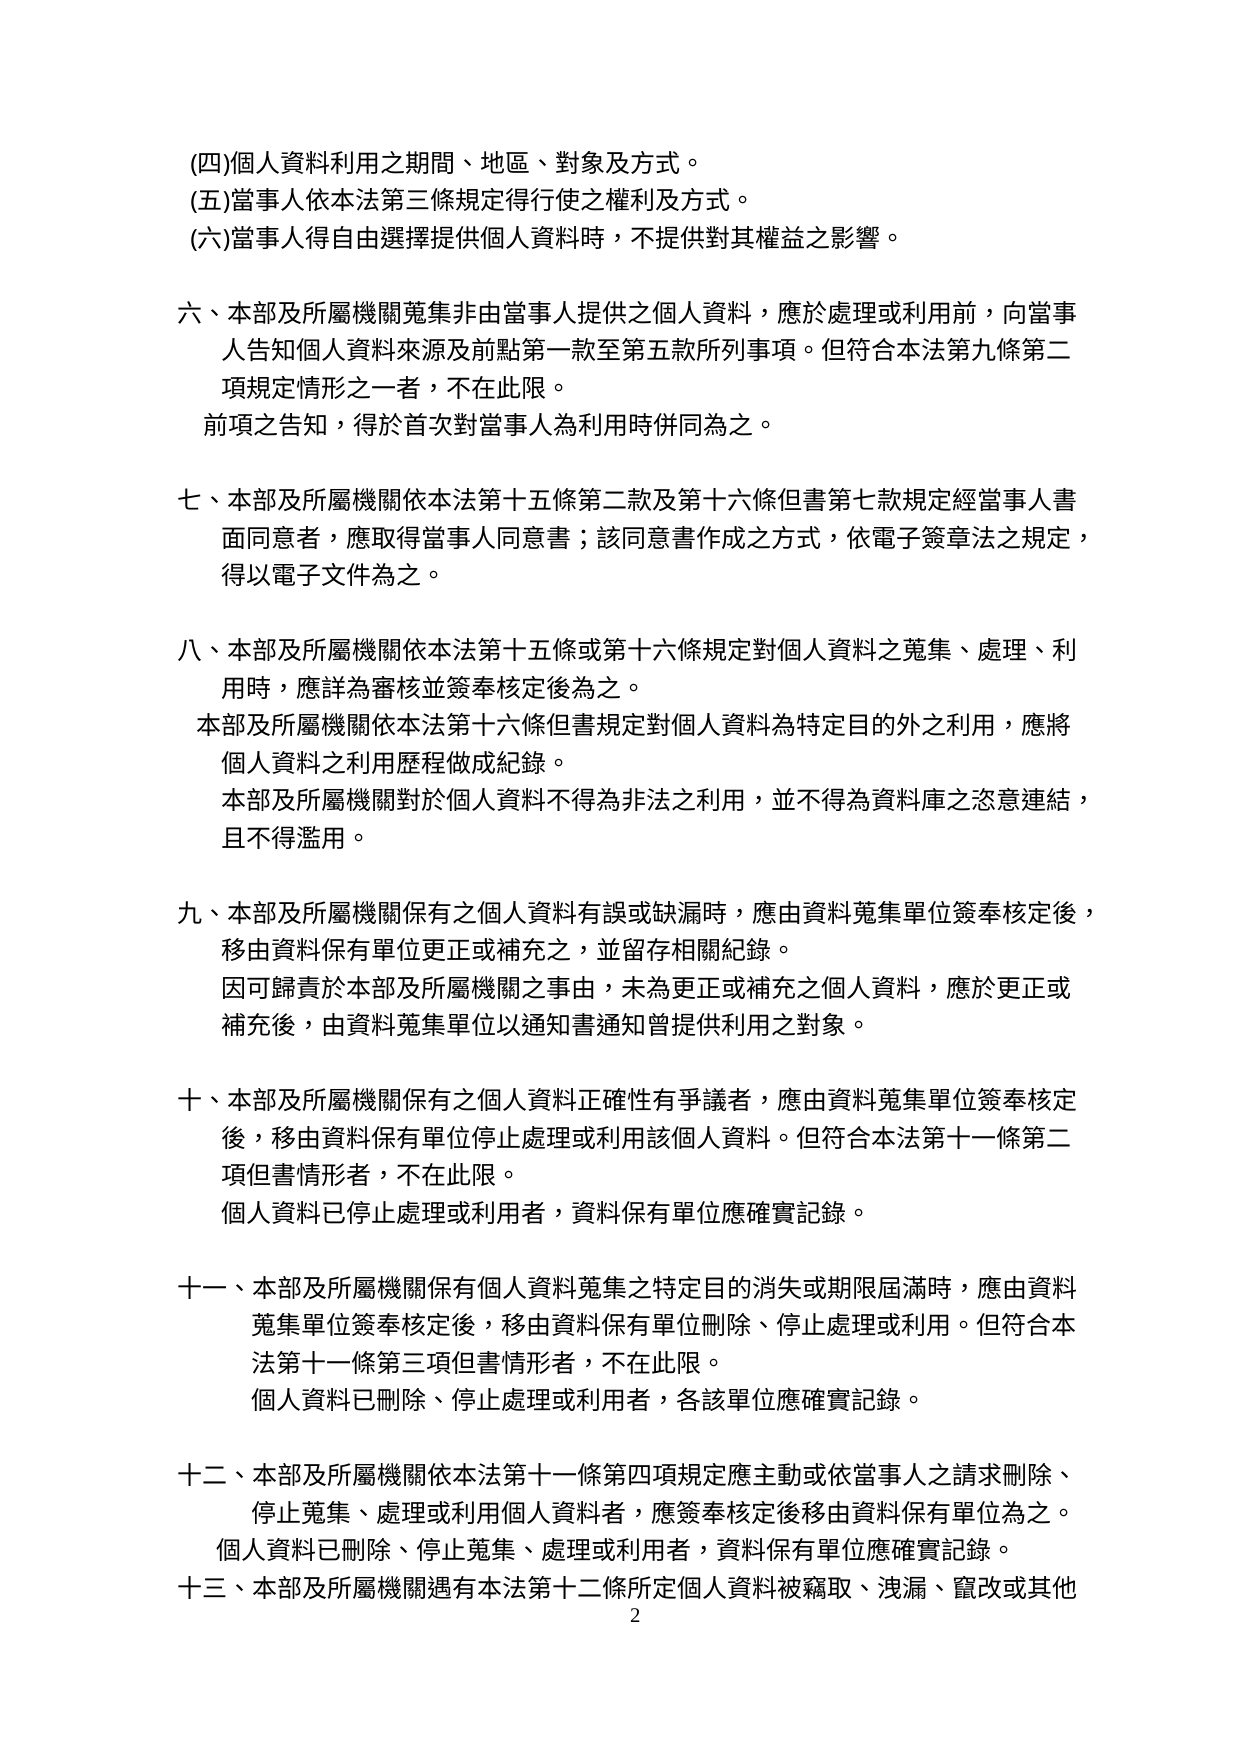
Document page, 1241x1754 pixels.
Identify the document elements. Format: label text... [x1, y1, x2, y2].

text 七、本部及所屬機關依本法第十五條第二款及第十六條但書第七款規定經當事人書面同意者，應取得當事人同意書；該同意書作成之方式，依電子簽章法之規定，得以電子文件為之。 [177, 474, 1093, 586]
text 個人資料已刪除、停止處理或利用者，各該單位應確實記錄。 [177, 1374, 1093, 1411]
text 十二、本部及所屬機關依本法第十一條第四項規定應主動或依當事人之請求刪除、停止蒐集、處理或利用個人資料者，應簽奉核定後移由資料保有單位為之。 [177, 1449, 1093, 1524]
text 前項之告知，得於首次對當事人為利用時併同為之。 [177, 399, 1093, 436]
text (六)當事人得自由選擇提供個人資料時，不提供對其權益之影響。 [177, 211, 1093, 249]
text 本部及所屬機關依本法第十六條但書規定對個人資料為特定目的外之利用，應將個人資料之利用歷程做成紀錄。 [177, 699, 1093, 774]
text 個人資料已刪除、停止蒐集、處理或利用者，資料保有單位應確實記錄。 [177, 1524, 1093, 1561]
text 十、本部及所屬機關保有之個人資料正確性有爭議者，應由資料蒐集單位簽奉核定後，移由資料保有單位停止處理或利用該個人資料。但符合本法第十一條第二項但書情形者，不在此限。 [177, 1074, 1093, 1186]
text 六、本部及所屬機關蒐集非由當事人提供之個人資料，應於處理或利用前，向當事人告知個人資料來源及前點第一款至第五款所列事項。但符合本法第九條第二項規定情形之一者，不在此限。 [177, 286, 1093, 399]
text 個人資料已停止處理或利用者，資料保有單位應確實記錄。 [221, 1186, 1093, 1224]
text 十三、本部及所屬機關遇有本法第十二條所定個人資料被竊取、洩漏、竄改或其他 [177, 1561, 1093, 1599]
text 十一、本部及所屬機關保有個人資料蒐集之特定目的消失或期限屆滿時，應由資料蒐集單位簽奉核定後，移由資料保有單位刪除、停止處理或利用。但符合本法第十一條第三項但書情形者，不在此限。 [177, 1261, 1093, 1374]
text 九、本部及所屬機關保有之個人資料有誤或缺漏時，應由資料蒐集單位簽奉核定後，移由資料保有單位更正或補充之，並留存相關紀錄。 [177, 886, 1093, 961]
text 本部及所屬機關對於個人資料不得為非法之利用，並不得為資料庫之恣意連結，且不得濫用。 [221, 774, 1093, 849]
text (四)個人資料利用之期間、地區、對象及方式。 [177, 136, 1093, 174]
text 因可歸責於本部及所屬機關之事由，未為更正或補充之個人資料，應於更正或補充後，由資料蒐集單位以通知書通知曾提供利用之對象。 [221, 961, 1093, 1036]
text (五)當事人依本法第三條規定得行使之權利及方式。 [177, 174, 1093, 211]
text 八、本部及所屬機關依本法第十五條或第十六條規定對個人資料之蒐集、處理、利用時，應詳為審核並簽奉核定後為之。 [177, 624, 1093, 699]
